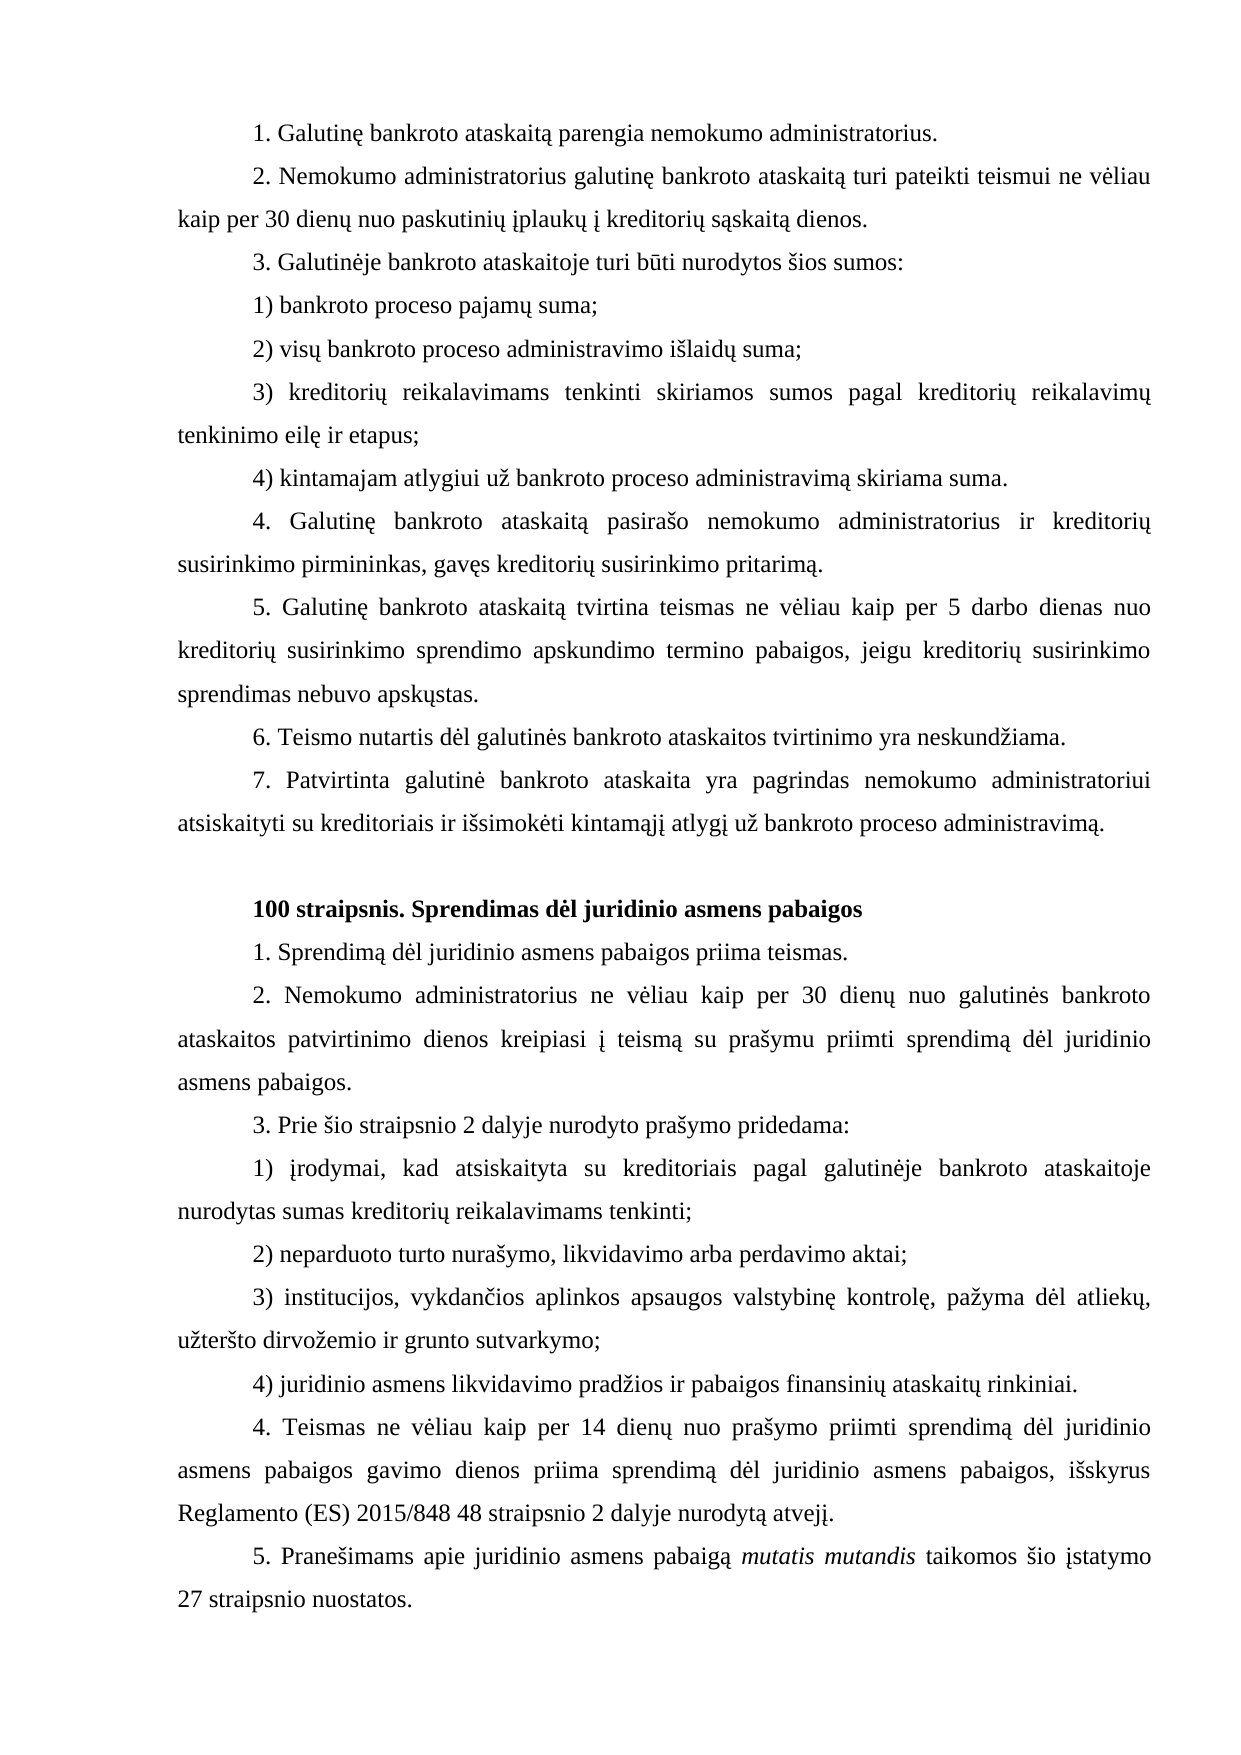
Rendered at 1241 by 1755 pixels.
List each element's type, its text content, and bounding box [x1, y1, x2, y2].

text 4) kintamajam atlygiui už bankroto proceso administravimą skiriama suma. [177, 463, 1152, 492]
text 3) institucijos, vykdančios aplinkos apsaugos valstybinę kontrolę, pažyma dėl atliekų, užteršto dirvožemio ir grunto sutvarkymo; [177, 1282, 1152, 1354]
text 2. Nemokumo administratorius ne vėliau kaip per 30 dienų nuo galutinės bankroto ataskaitos patvirtinimo dienos kreipiasi į teismą su prašymu priimti sprendimą dėl juridinio asmens pabaigos. [177, 981, 1152, 1096]
text 6. Teismo nutartis dėl galutinės bankroto ataskaitos tvirtinimo yra neskundžiama. [177, 722, 1152, 751]
text 3. Prie šio straipsnio 2 dalyje nurodyto prašymo pridedama: [177, 1110, 1152, 1139]
text 3) kreditorių reikalavimams tenkinti skiriamos sumos pagal kreditorių reikalavimų tenkinimo eilę ir etapus; [177, 377, 1152, 449]
text 2) neparduoto turto nurašymo, likvidavimo arba perdavimo aktai; [177, 1239, 1152, 1268]
text 4. Galutinę bankroto ataskaitą pasirašo nemokumo administratorius ir kreditorių susirinkimo pirmininkas, gavęs kreditorių susirinkimo pritarimą. [177, 506, 1152, 578]
text 1) įrodymai, kad atsiskaityta su kreditoriais pagal galutinėje bankroto ataskaitoje nurodytas sumas kreditorių reikalavimams tenkinti; [177, 1153, 1152, 1225]
text 100 straipsnis. Sprendimas dėl juridinio asmens pabaigos [177, 894, 1152, 923]
text 7. Patvirtinta galutinė bankroto ataskaita yra pagrindas nemokumo administratoriui atsiskaityti su kreditoriais ir išsimokėti kintamąjį atlygį už bankroto proceso administravimą. [177, 765, 1152, 837]
text 5. Galutinę bankroto ataskaitą tvirtina teismas ne vėliau kaip per 5 darbo dienas nuo kreditorių susirinkimo sprendimo apskundimo termino pabaigos, jeigu kreditorių susirinkimo sprendimas nebuvo apskųstas. [177, 592, 1152, 707]
text 4) juridinio asmens likvidavimo pradžios ir pabaigos finansinių ataskaitų rinkiniai. [177, 1369, 1152, 1397]
text 1. Galutinę bankroto ataskaitą parengia nemokumo administratorius. [177, 118, 1152, 147]
text 2) visų bankroto proceso administravimo išlaidų suma; [177, 334, 1152, 362]
text 1) bankroto proceso pajamų suma; [177, 291, 1152, 319]
text 2. Nemokumo administratorius galutinę bankroto ataskaitą turi pateikti teismui ne vėliau kaip per 30 dienų nuo paskutinių įplaukų į kreditorių sąskaitą dienos. [177, 161, 1152, 233]
text 3. Galutinėje bankroto ataskaitoje turi būti nurodytos šios sumos: [177, 247, 1152, 276]
text 1. Sprendimą dėl juridinio asmens pabaigos priima teismas. [177, 937, 1152, 966]
text 4. Teismas ne vėliau kaip per 14 dienų nuo prašymo priimti sprendimą dėl juridinio asmens pabaigos gavimo dienos priima sprendimą dėl juridinio asmens pabaigos, išskyrus Reglamento (ES) 2015/848 48 straipsnio 2 dalyje nurodytą atvejį. [177, 1412, 1152, 1527]
text 5. Pranešimams apie juridinio asmens pabaigą mutatis mutandis taikomos šio įstatymo 27 straipsnio nuostatos. [177, 1541, 1152, 1613]
